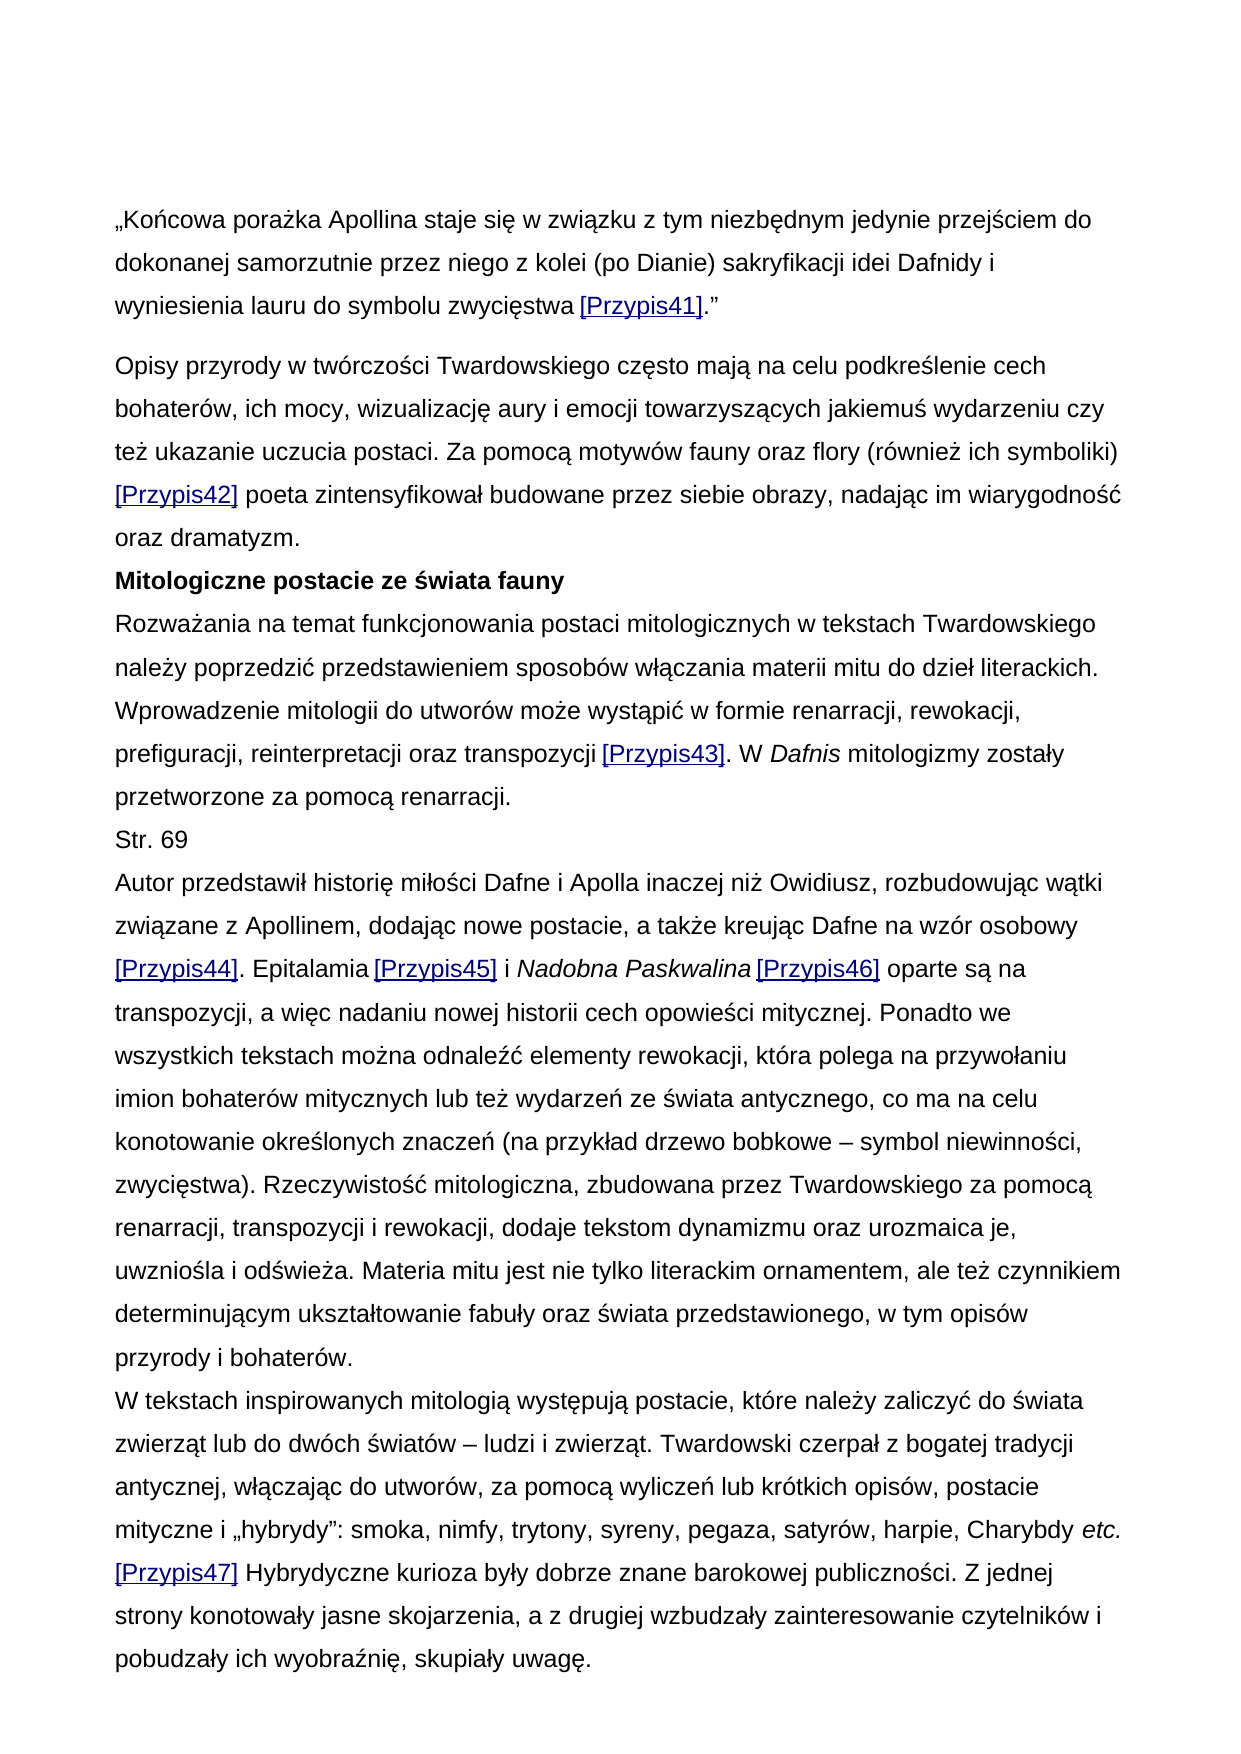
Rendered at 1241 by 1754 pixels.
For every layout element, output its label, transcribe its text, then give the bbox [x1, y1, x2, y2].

text Rozważania na temat funkcjonowania postaci mitologicznych w tekstach Twardowskiego należy poprzedzić przedstawieniem sposobów włączania materii mitu do dzieł literackich. Wprowadzenie mitologii do utworów może wystąpić w formie renarracji, rewokacji, prefiguracji, reinterpretacji oraz transpozycji [Przypis43]. W Dafnis mitologizmy zostały przetworzone za pomocą renarracji. [114, 609, 1126, 811]
text Str. 69 [114, 825, 1126, 854]
text „Końcowa porażka Apollina staje się w związku z tym niezbędnym jedynie przejściem do dokonanej samorzutnie przez niego z kolei (po Dianie) sakryfikacji idei Dafnidy i wyniesienia lauru do symbolu zwycięstwa [Przypis41].” [114, 204, 1126, 319]
text Autor przedstawił historię miłości Dafne i Apolla inaczej niż Owidiusz, rozbudowując wątki związane z Apollinem, dodając nowe postacie, a także kreując Dafne na wzór osobowy [Przypis44]. Epitalamia [Przypis45] i Nadobna Paskwalina [Przypis46] oparte są na transpozycji, a więc nadaniu nowej historii cech opowieści mitycznej. Ponadto we wszystkich tekstach można odnaleźć elementy rewokacji, która polega na przywołaniu imion bohaterów mitycznych lub też wydarzeń ze świata antycznego, co ma na celu konotowanie określonych znaczeń (na przykład drzewo bobkowe – symbol niewinności, zwycięstwa). Rzeczywistość mitologiczna, zbudowana przez Twardowskiego za pomocą renarracji, transpozycji i rewokacji, dodaje tekstom dynamizmu oraz urozmaica je, uwzniośla i odświeża. Materia mitu jest nie tylko literackim ornamentem, ale też czynnikiem determinującym ukształtowanie fabuły oraz świata przedstawionego, w tym opisów przyrody i bohaterów. [114, 868, 1126, 1371]
text Opisy przyrody w twórczości Twardowskiego często mają na celu podkreślenie cech bohaterów, ich mocy, wizualizację aury i emocji towarzyszących jakiemuś wydarzeniu czy też ukazanie uczucia postaci. Za pomocą motywów fauny oraz flory (również ich symboliki) [Przypis42] poeta zintensyfikował budowane przez siebie obrazy, nadając im wiarygodność oraz dramatyzm. [114, 351, 1126, 552]
subtitle Mitologiczne postacie ze świata fauny [114, 566, 1126, 595]
text W tekstach inspirowanych mitologią występują postacie, które należy zaliczyć do świata zwierząt lub do dwóch światów – ludzi i zwierząt. Twardowski czerpał z bogatej tradycji antycznej, włączając do utworów, za pomocą wyliczeń lub krótkich opisów, postacie mityczne i „hybrydy”: smoka, nimfy, trytony, syreny, pegaza, satyrów, harpie, Charybdy etc. [Przypis47] Hybrydyczne kurioza były dobrze znane barokowej publiczności. Z jednej strony konotowały jasne skojarzenia, a z drugiej wzbudzały zainteresowanie czytelników i pobudzały ich wyobraźnię, skupiały uwagę. [114, 1386, 1126, 1673]
